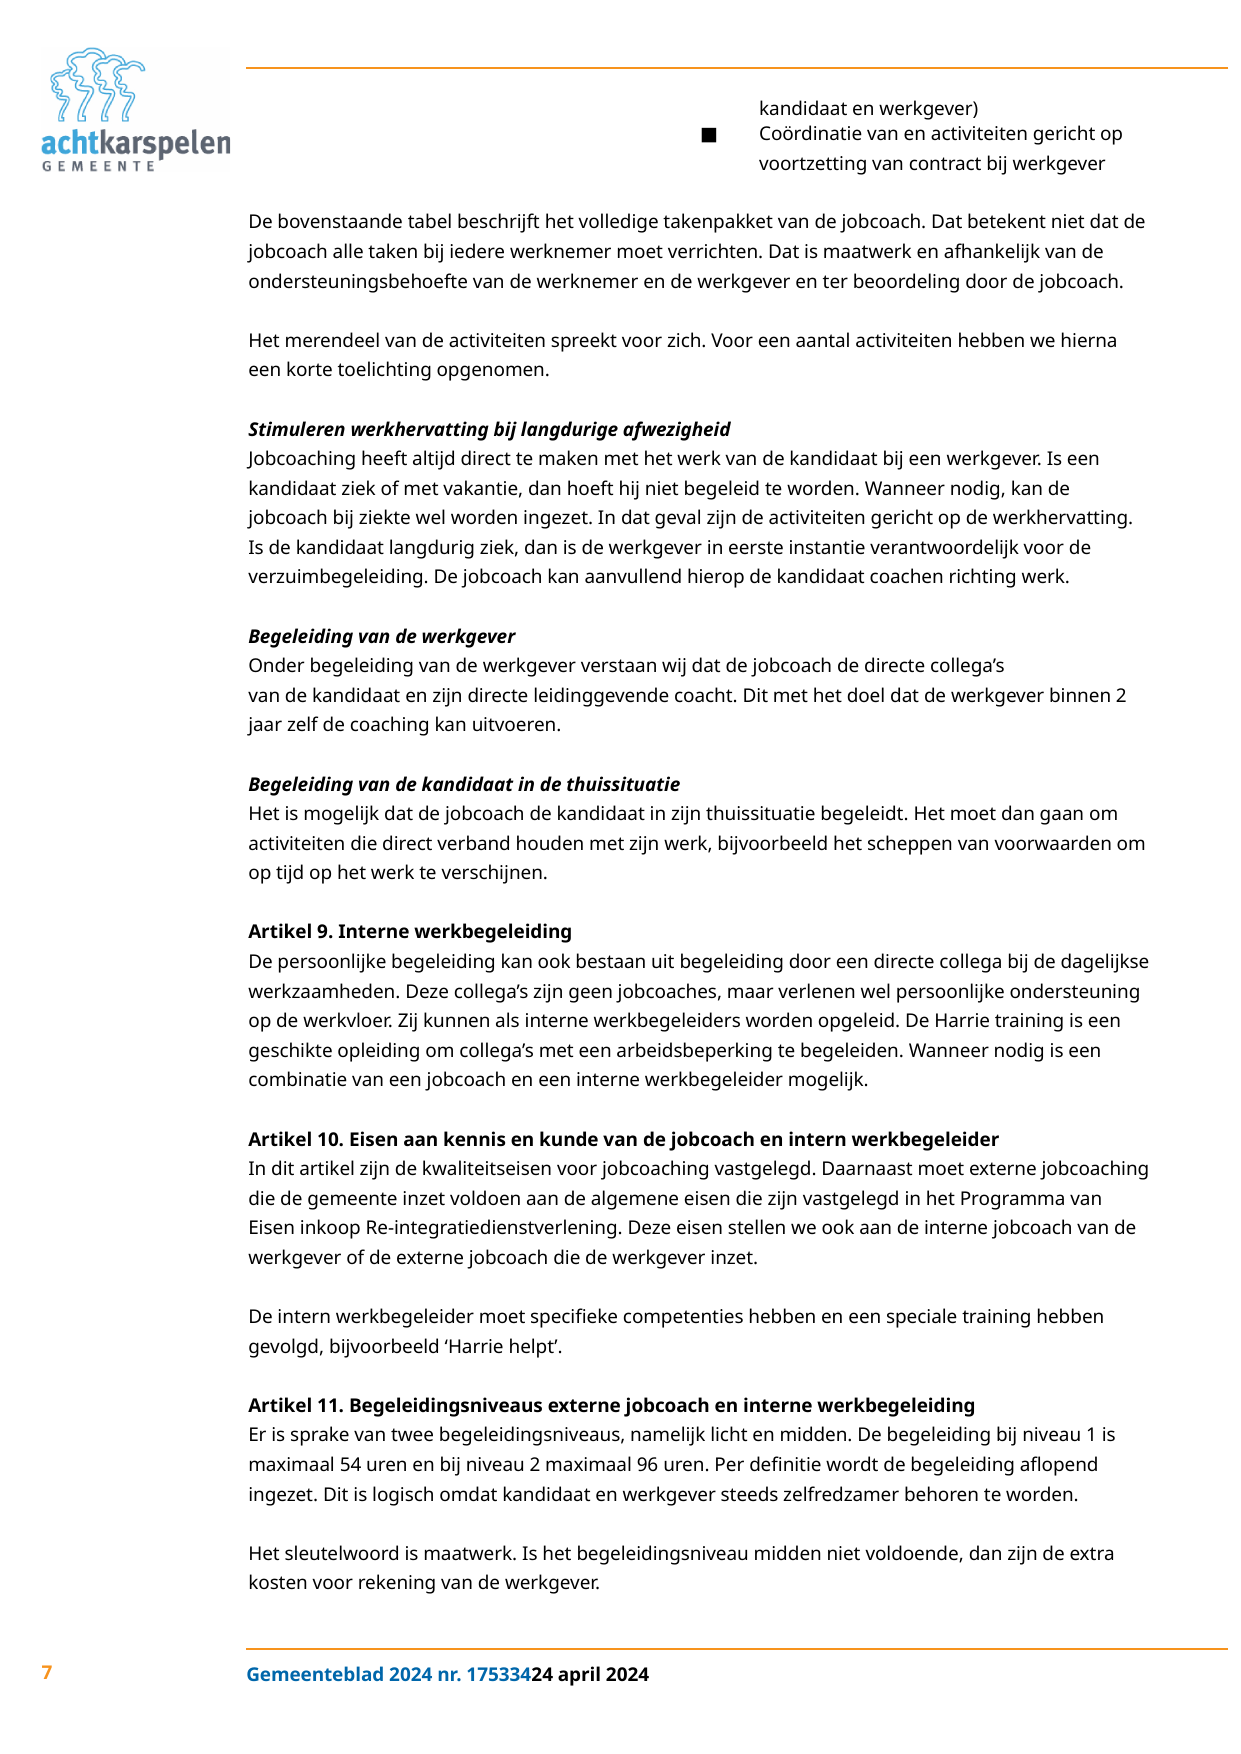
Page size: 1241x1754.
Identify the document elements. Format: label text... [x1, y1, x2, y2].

text De intern werkbegeleider moet specifieke competenties hebben en een speciale training hebben gevolgd, bijvoorbeeld ‘Harrie helpt’. [248, 1303, 1152, 1358]
text Jobcoaching heeft altijd direct te maken met het werk van de kandidaat bij een werkgever. Is een kandidaat ziek of met vakantie, dan hoeft hij niet begeleid te worden. Wanneer nodig, kan de jobcoach bij ziekte wel worden ingezet. In dat geval zijn de activiteiten gericht op de werkhervatting. Is de kandidaat langdurig ziek, dan is de werkgever in eerste instantie verantwoordelijk voor de verzuimbegeleiding. De jobcoach kan aanvullend hierop de kandidaat coachen richting werk. [248, 445, 1152, 589]
text Het is mogelijk dat de jobcoach de kandidaat in zijn thuissituatie begeleidt. Het moet dan gaan om activiteiten die direct verband houden met zijn werk, bijvoorbeeld het scheppen van voorwaarden om op tijd op het werk te verschijnen. [248, 800, 1152, 885]
text Onder begeleiding van de werkgever verstaan wij dat de jobcoach de directe collega’s [248, 652, 1152, 678]
text Het merendeel van de activiteiten spreekt voor zich. Voor een aantal activiteiten hebben we hierna een korte toelichting opgenomen. [248, 327, 1152, 382]
text De bovenstaande tabel beschrijft het volledige takenpakket van de jobcoach. Dat betekent niet dat de jobcoach alle taken bij iedere werknemer moet verrichten. Dat is maatwerk en afhankelijk van de ondersteuningsbehoefte van de werknemer en de werkgever en ter beoordeling door de jobcoach. [248, 209, 1152, 293]
text van de kandidaat en zijn directe leidinggevende coacht. Dit met het doel dat de werkgever binnen 2 jaar zelf de coaching kan uitvoeren. [248, 682, 1152, 737]
table_cell kandidaat en werkgever) [700, 95, 1152, 121]
text Artikel 11. Begeleidingsniveaus externe jobcoach en interne werkbegeleiding [248, 1392, 1152, 1418]
table_cell [248, 95, 700, 176]
text Begeleiding van de werkgever [248, 623, 1152, 648]
text In dit artikel zijn de kwaliteitseisen voor jobcoaching vastgelegd. Daarnaast moet externe jobcoaching die de gemeente inzet voldoen aan de algemene eisen die zijn vastgelegd in het Programma van Eisen inkoop Re-integratiedienstverlening. Deze eisen stellen we ook aan de interne jobcoach van de werkgever of de externe jobcoach die de werkgever inzet. [248, 1155, 1152, 1270]
text Artikel 10. Eisen aan kennis en kunde van de jobcoach en intern werkbegeleider [248, 1126, 1152, 1151]
picture [41, 47, 231, 172]
text De persoonlijke begeleiding kan ook bestaan uit begeleiding door een directe collega bij de dagelijkse werkzaamheden. Deze collega’s zijn geen jobcoaches, maar verlenen wel persoonlijke ondersteuning op de werkvloer. Zij kunnen als interne werkbegeleiders worden opgeleid. De Harrie training is een geschikte opleiding om collega’s met een arbeidsbeperking te begeleiden. Wanneer nodig is een combinatie van een jobcoach en een interne werkbegeleider mogelijk. [248, 948, 1152, 1092]
text Er is sprake van twee begeleidingsniveaus, namelijk licht en midden. De begeleiding bij niveau 1 is maximaal 54 uren en bij niveau 2 maximaal 96 uren. Per definitie wordt de begeleiding aflopend ingezet. Dit is logisch omdat kandidaat en werkgever steeds zelfredzamer behoren te worden. [248, 1422, 1152, 1506]
text Artikel 9. Interne werkbegeleiding [248, 919, 1152, 944]
text Het sleutelwoord is maatwerk. Is het begeleidingsniveau midden niet voldoende, dan zijn de extra kosten voor rekening van de werkgever. [248, 1540, 1152, 1595]
text Begeleiding van de kandidaat in de thuissituatie [248, 771, 1152, 796]
text Stimuleren werkhervatting bij langdurige afwezigheid [248, 416, 1152, 441]
table_cell Coördinatie van en activiteiten gericht op voortzetting van contract bij werkgever [700, 121, 1152, 176]
